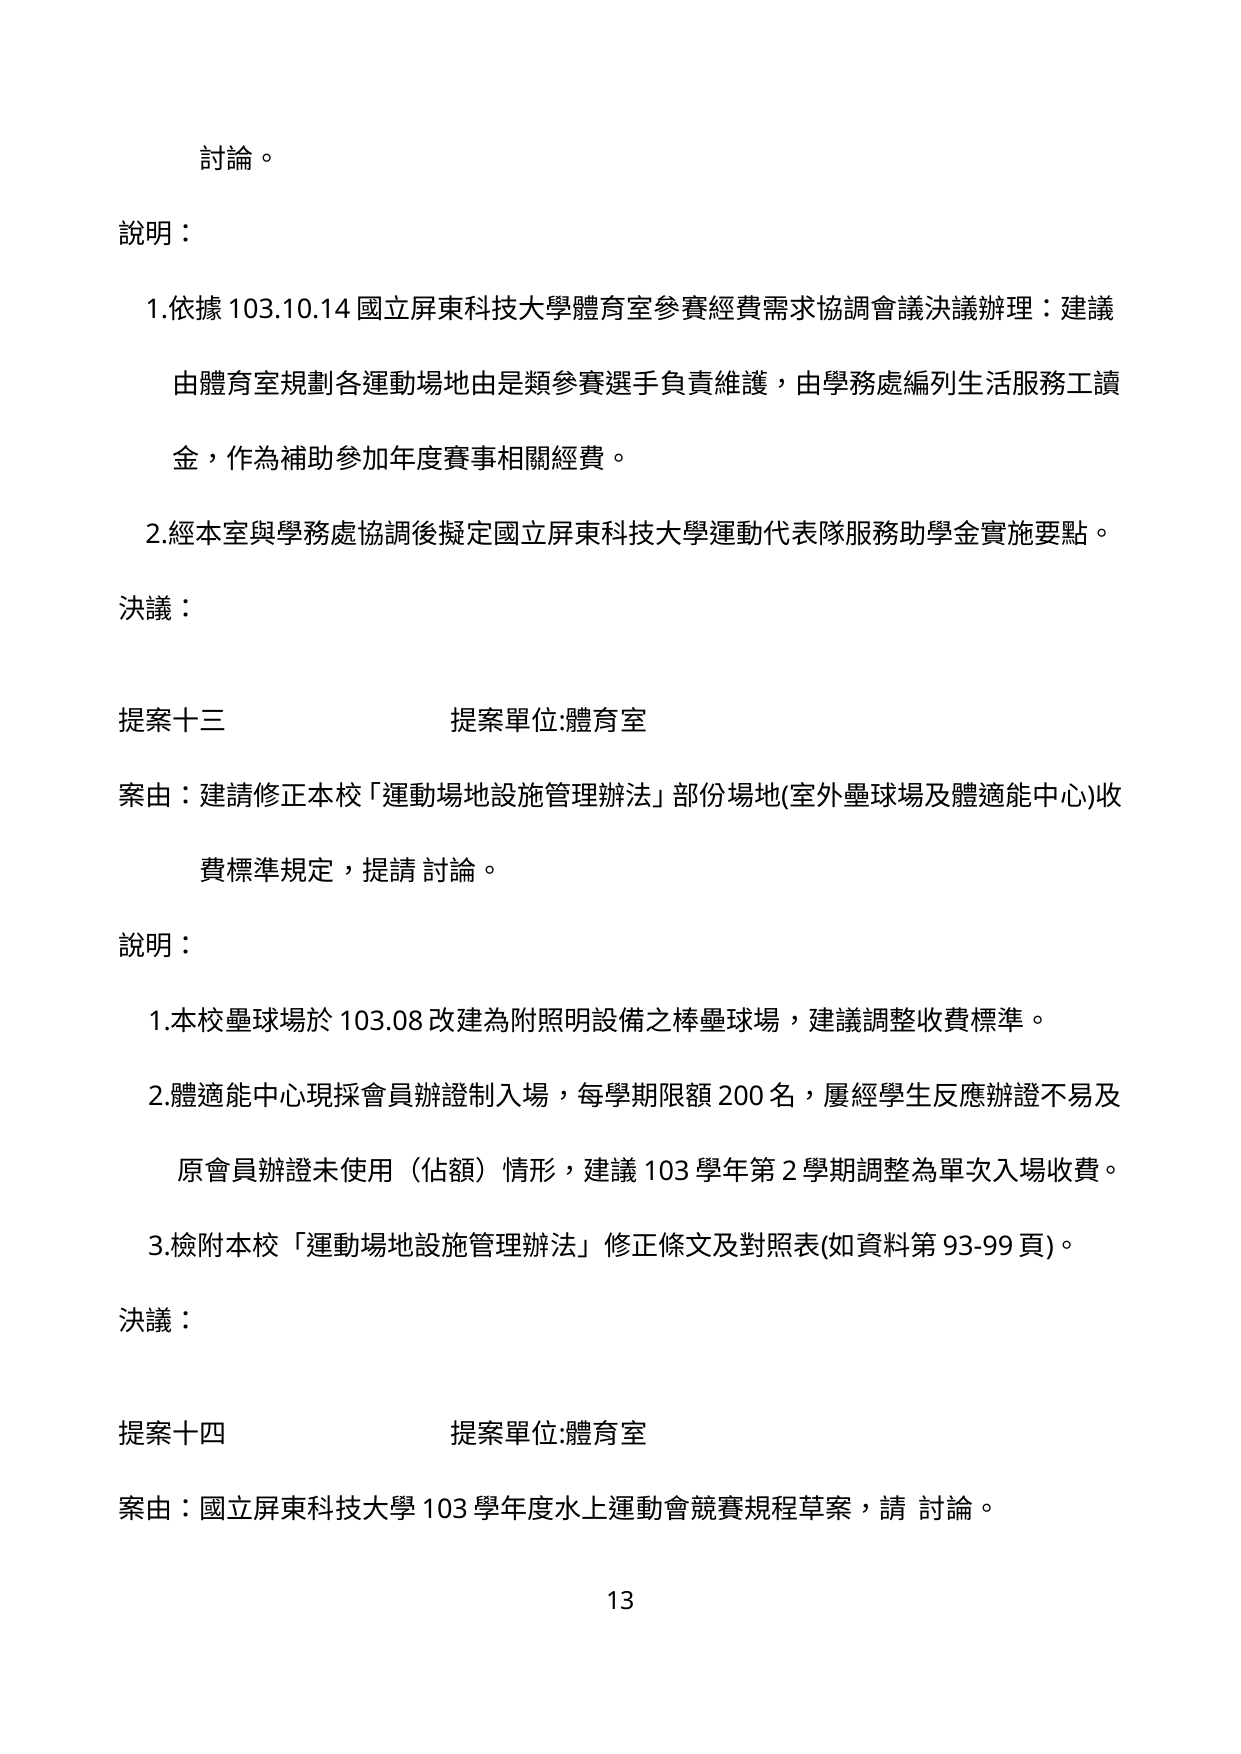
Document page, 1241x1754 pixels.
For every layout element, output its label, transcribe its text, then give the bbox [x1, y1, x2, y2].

text 決議： [118, 1282, 1122, 1357]
text 案由：建請修正本校「運動場地設施管理辦法」部份場地(室外壘球場及體適能中心)收費標準規定，提請 討論。 [118, 757, 1122, 907]
text 2.經本室與學務處協調後擬定國立屏東科技大學運動代表隊服務助學金實施要點。 [118, 494, 1122, 569]
text 2.體適能中心現採會員辦證制入場，每學期限額200名，屢經學生反應辦證不易及原會員辦證未使用（佔額）情形，建議103學年第2學期調整為單次入場收費。 [148, 1057, 1122, 1207]
text 案由：國立屏東科技大學103學年度水上運動會競賽規程草案，請 討論。 [118, 1469, 1122, 1544]
text 說明： [118, 907, 1122, 982]
text 提案十四 提案單位:體育室 [118, 1394, 1122, 1469]
text 1.依據103.10.14國立屏東科技大學體育室參賽經費需求協調會議決議辦理：建議由體育室規劃各運動場地由是類參賽選手負責維護，由學務處編列生活服務工讀金，作為補助參加年度賽事相關經費。 [145, 269, 1122, 494]
text 1.本校壘球場於103.08改建為附照明設備之棒壘球場，建議調整收費標準。 [148, 982, 1122, 1057]
text 提案十三 提案單位:體育室 [118, 682, 1122, 757]
text 討論。 [118, 119, 1122, 194]
text 說明： [118, 194, 1122, 269]
text 3.檢附本校「運動場地設施管理辦法」修正條文及對照表(如資料第93-99頁)。 [148, 1207, 1122, 1282]
text 決議： [118, 569, 1122, 644]
